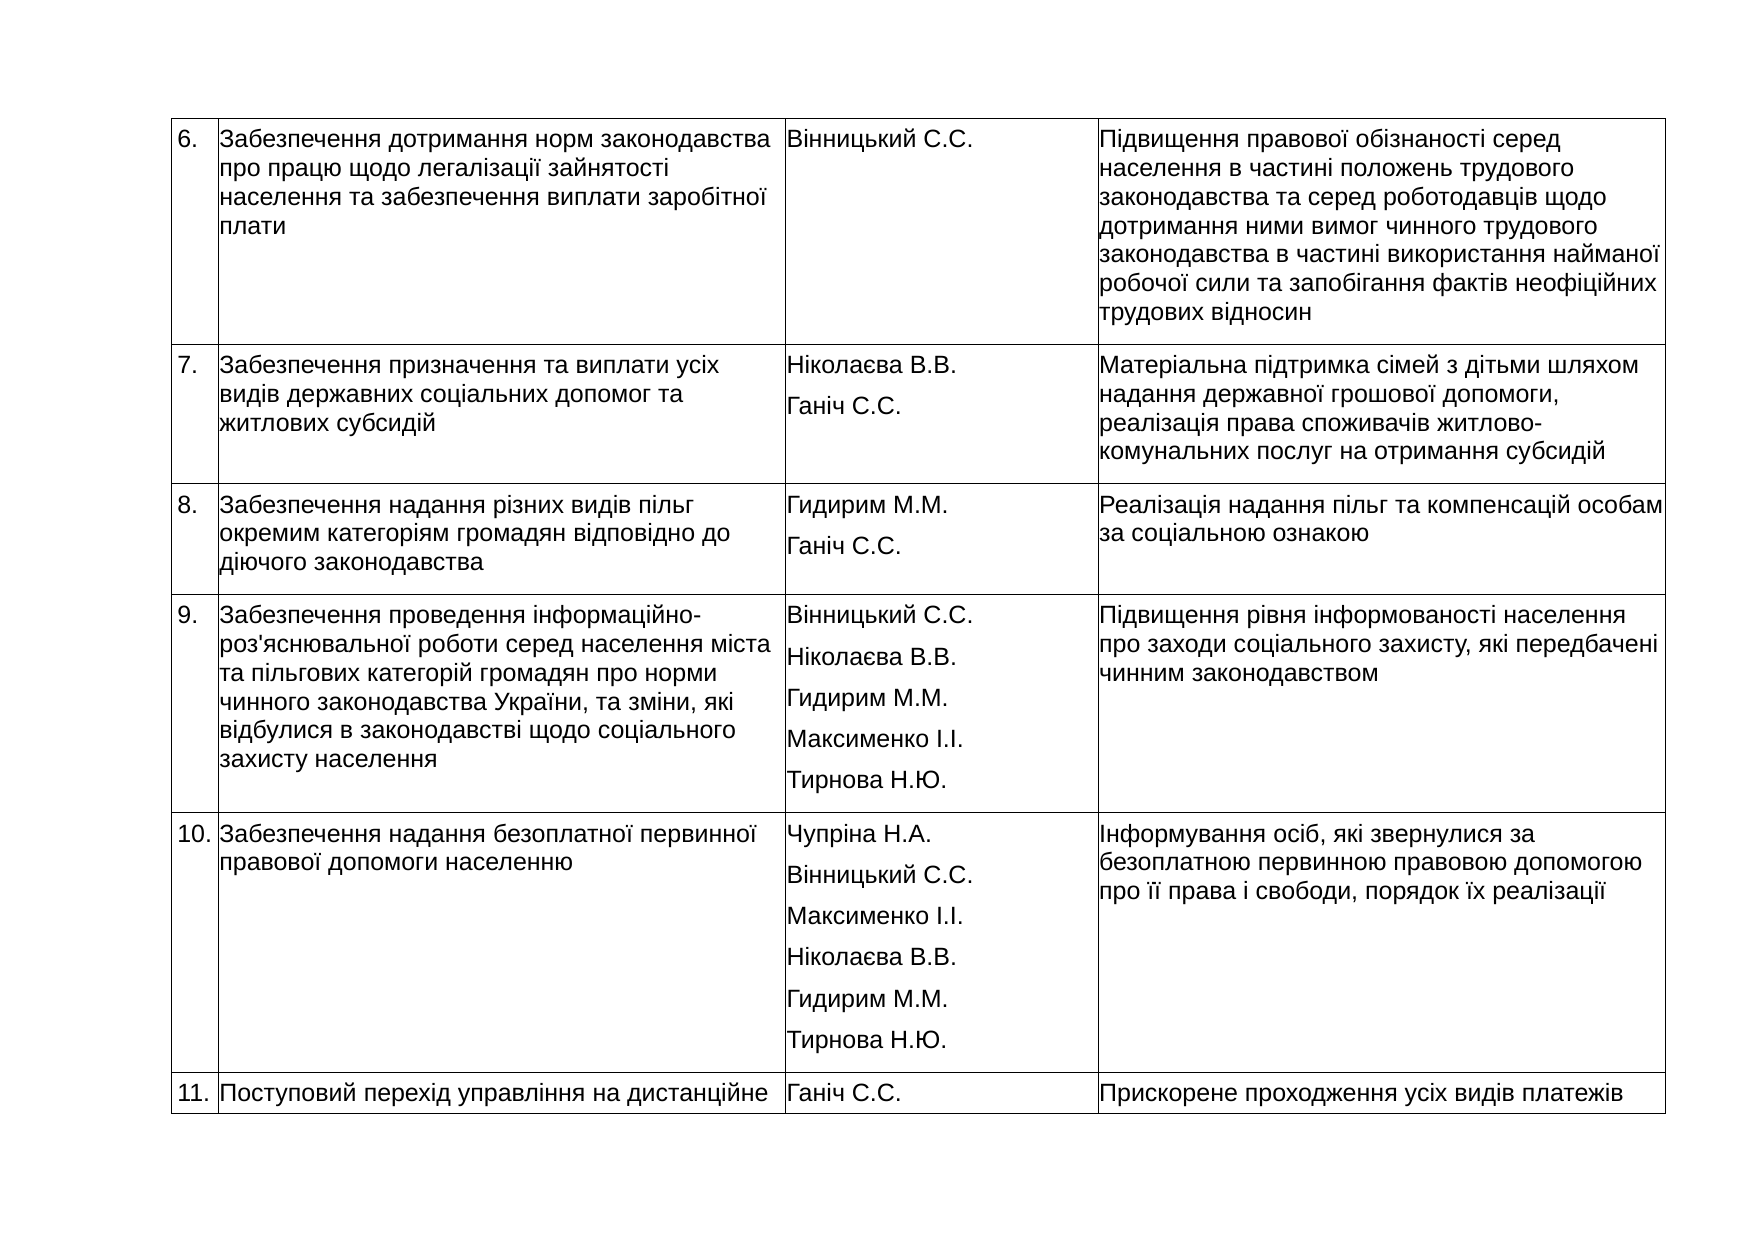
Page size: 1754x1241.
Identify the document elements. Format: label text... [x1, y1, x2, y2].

table_cell Матеріальна підтримка сімей з дітьми шляхом надання державної грошової допомоги, реалізація права споживачів житлово-комунальних послуг на отримання субсидій [1099, 345, 1665, 483]
table_cell Вінницький С.С. [786, 119, 1098, 344]
table_cell Ганіч С.С. [786, 1073, 1098, 1112]
table_cell Чупріна Н.А. Вінницький С.С. Максименко І.І. Ніколаєва В.В. Гидирим М.М. Тирнова Н.Ю. [786, 813, 1098, 1072]
table_cell Забезпечення призначення та виплати усіх видів державних соціальних допомог та житлових субсидій [219, 345, 785, 483]
table_cell Забезпечення проведення інформаційно-роз'яснювальної роботи серед населення міста та пільгових категорій громадян про норми чинного законодавства України, та зміни, які відбулися в законодавстві щодо соціального захисту населення [219, 595, 785, 812]
table_cell Забезпечення надання різних видів пільг окремим категоріям громадян відповідно до діючого законодавства [219, 484, 785, 594]
table_cell Ніколаєва В.В. Ганіч С.С. [786, 345, 1098, 483]
table_cell 10. [172, 813, 218, 1072]
table_cell 9. [172, 595, 218, 812]
table_cell Підвищення правової обізнаності серед населення в частині положень трудового законодавства та серед роботодавців щодо дотримання ними вимог чинного трудового законодавства в частині використання найманої робочої сили та запобігання фактів неофіційних трудових відносин [1099, 119, 1665, 344]
table_cell Прискорене проходження усіх видів платежів [1099, 1073, 1665, 1112]
table_cell 11. [172, 1073, 218, 1112]
table_cell Інформування осіб, які звернулися за безоплатною первинною правовою допомогою про її права і свободи, порядок їх реалізації [1099, 813, 1665, 1072]
table_cell 8. [172, 484, 218, 594]
table_cell Поступовий перехід управління на дистанційне [219, 1073, 785, 1112]
table_cell Реалізація надання пільг та компенсацій особам за соціальною ознакою [1099, 484, 1665, 594]
table_cell Забезпечення дотримання норм законодавства про працю щодо легалізації зайнятості населення та забезпечення виплати заробітної плати [219, 119, 785, 344]
table_cell Гидирим М.М. Ганіч С.С. [786, 484, 1098, 594]
table_cell 6. [172, 119, 218, 344]
table_cell 7. [172, 345, 218, 483]
table_cell Забезпечення надання безоплатної первинної правової допомоги населенню [219, 813, 785, 1072]
table_cell Вінницький С.С. Ніколаєва В.В. Гидирим М.М. Максименко І.І. Тирнова Н.Ю. [786, 595, 1098, 812]
table_cell Підвищення рівня інформованості населення про заходи соціального захисту, які передбачені чинним законодавством [1099, 595, 1665, 812]
